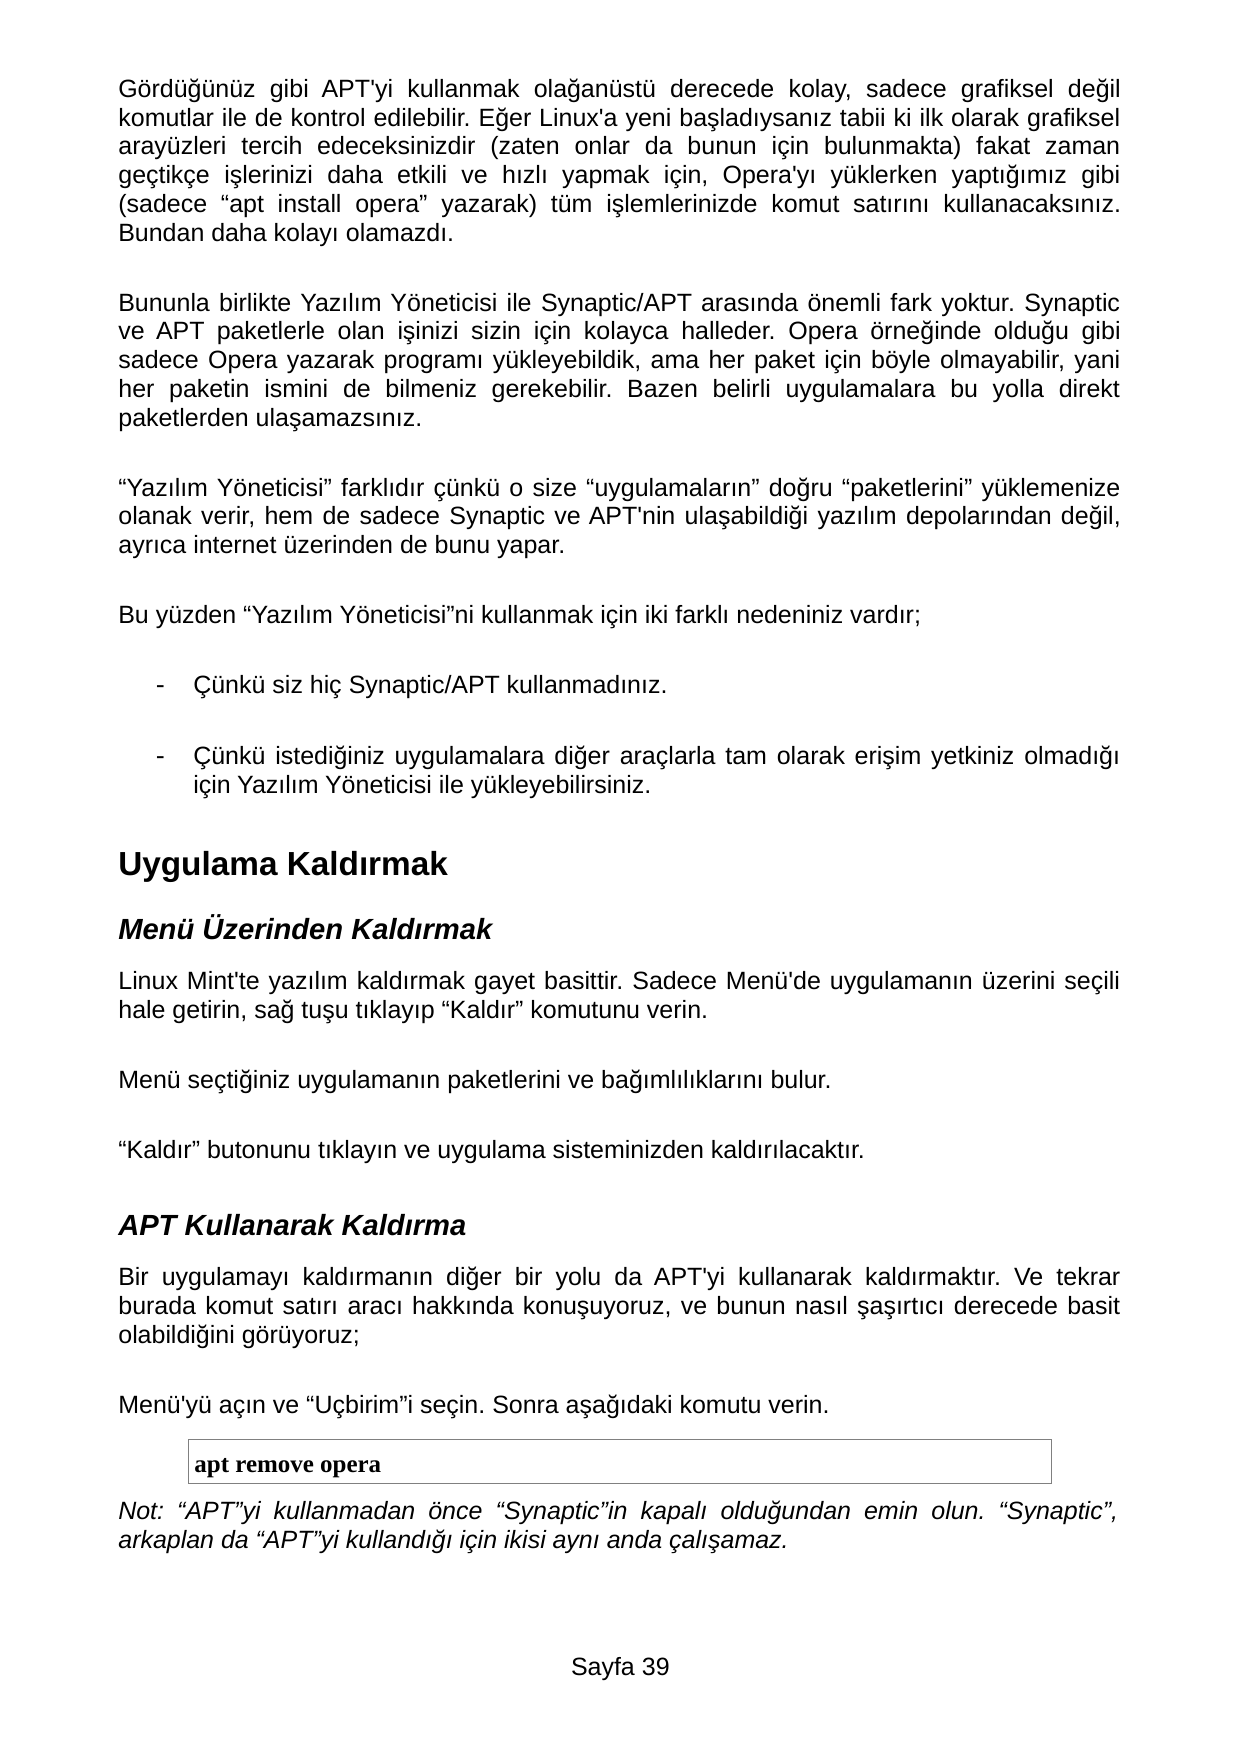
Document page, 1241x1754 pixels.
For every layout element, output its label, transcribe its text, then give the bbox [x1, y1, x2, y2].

text Bir uygulamayı kaldırmanın diğer bir yolu da APT'yi kullanarak kaldırmaktır. Ve tekrar burada komut satırı aracı hakkında konuşuyoruz, ve bunun nasıl şaşırtıcı derecede basit olabildiğini görüyoruz; [118, 1262, 1122, 1348]
list Çünkü istediğiniz uygulamalara diğer araçlarla tam olarak erişim yetkiniz olmadığı için Yazılım Yöneticisi ile yükleyebilirsiniz. [156, 741, 1122, 799]
text Not: “APT”yi kullanmadan önce “Synaptic”in kapalı olduğundan emin olun. “Synaptic”, arkaplan da “APT”yi kullandığı için ikisi aynı anda çalışamaz. [118, 1496, 1122, 1554]
text Menü seçtiğiniz uygulamanın paketlerini ve bağımlılıklarını bulur. [118, 1065, 1122, 1094]
text Bununla birlikte Yazılım Yöneticisi ile Synaptic/APT arasında önemli fark yoktur. Synaptic ve APT paketlerle olan işinizi sizin için kolayca halleder. Opera örneğinde olduğu gibi sadece Opera yazarak programı yükleyebildik, ama her paket için böyle olmayabilir, yani her paketin ismini de bilmeniz gerekebilir. Bazen belirli uygulamalara bu yolla direkt paketlerden ulaşamazsınız. [118, 287, 1122, 431]
subtitle Menü Üzerinden Kaldırmak [118, 912, 1122, 946]
text Bu yüzden “Yazılım Yöneticisi”ni kullanmak için iki farklı nedeniniz vardır; [118, 600, 1122, 629]
text “Kaldır” butonunu tıklayın ve uygulama sisteminizden kaldırılacaktır. [118, 1135, 1122, 1164]
text Linux Mint'te yazılım kaldırmak gayet basittir. Sadece Menü'de uygulamanın üzerini seçili hale getirin, sağ tuşu tıklayıp “Kaldır” komutunu verin. [118, 966, 1122, 1024]
subtitle APT Kullanarak Kaldırma [118, 1208, 1122, 1242]
text Gördüğünüz gibi APT'yi kullanmak olağanüstü derecede kolay, sadece grafiksel değil komutlar ile de kontrol edilebilir. Eğer Linux'a yeni başladıysanız tabii ki ilk olarak grafiksel arayüzleri tercih edeceksinizdir (zaten onlar da bunun için bulunmakta) fakat zaman geçtikçe işlerinizi daha etkili ve hızlı yapmak için, Opera'yı yüklerken yaptığımız gibi (sadece “apt install opera” yazarak) tüm işlemlerinizde komut satırını kullanacaksınız. Bundan daha kolayı olamazdı. [118, 74, 1122, 246]
table_header apt remove opera [189, 1440, 1051, 1483]
text Menü'yü açın ve “Uçbirim”i seçin. Sonra aşağıdaki komutu verin. [118, 1390, 1122, 1418]
list Çünkü siz hiç Synaptic/APT kullanmadınız. [156, 670, 1122, 699]
text “Yazılım Yöneticisi” farklıdır çünkü o size “uygulamaların” doğru “paketlerini” yüklemenize olanak verir, hem de sadece Synaptic ve APT'nin ulaşabildiği yazılım depolarından değil, ayrıca internet üzerinden de bunu yapar. [118, 472, 1122, 559]
subtitle Uygulama Kaldırmak [118, 844, 1122, 883]
